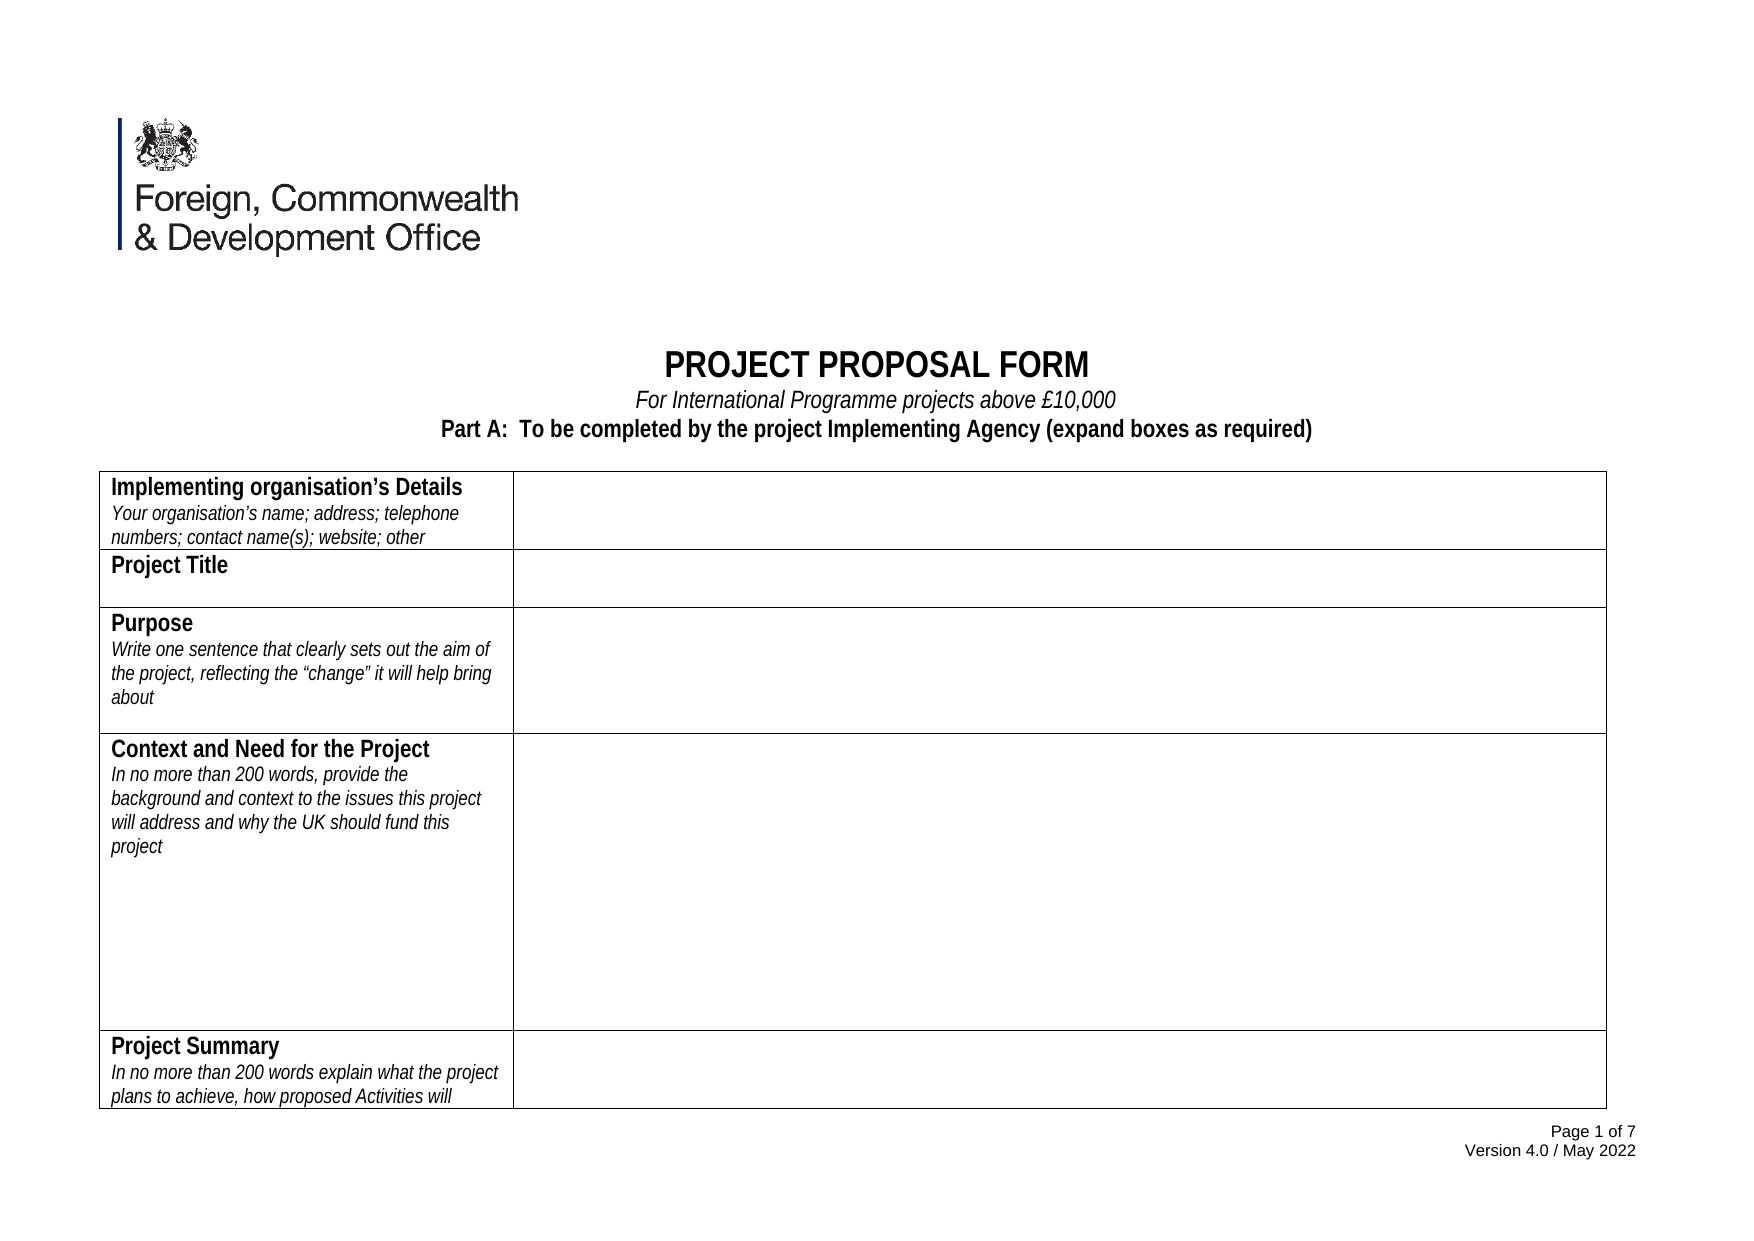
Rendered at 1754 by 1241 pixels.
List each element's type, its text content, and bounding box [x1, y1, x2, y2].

table_cell Context and Need for the Project In no more than 200 words, provide the background and context to the issues this project will address and why the UK should fund this project [100, 734, 513, 1030]
text PROJECT PROPOSAL FORM [118, 342, 1636, 385]
table_cell Purpose Write one sentence that clearly sets out the aim of the project, reflecting the “change” it will help bring about [100, 608, 513, 733]
table_cell Project Title [100, 550, 513, 607]
table_cell [514, 608, 1606, 733]
table_cell [514, 1031, 1606, 1108]
table_header [514, 472, 1606, 549]
table_header Implementing organisation’s Details Your organisation’s name; address; telephone numbers; contact name(s); website; other [100, 472, 513, 549]
table_cell [514, 550, 1606, 607]
table_cell Project Summary In no more than 200 words explain what the project plans to achieve, how proposed Activities will [100, 1031, 513, 1108]
text For International Programme projects above £10,000 [118, 385, 1636, 414]
table_cell [514, 734, 1606, 1030]
text Part A: To be completed by the project Implementing Agency (expand boxes as required) [118, 414, 1636, 442]
